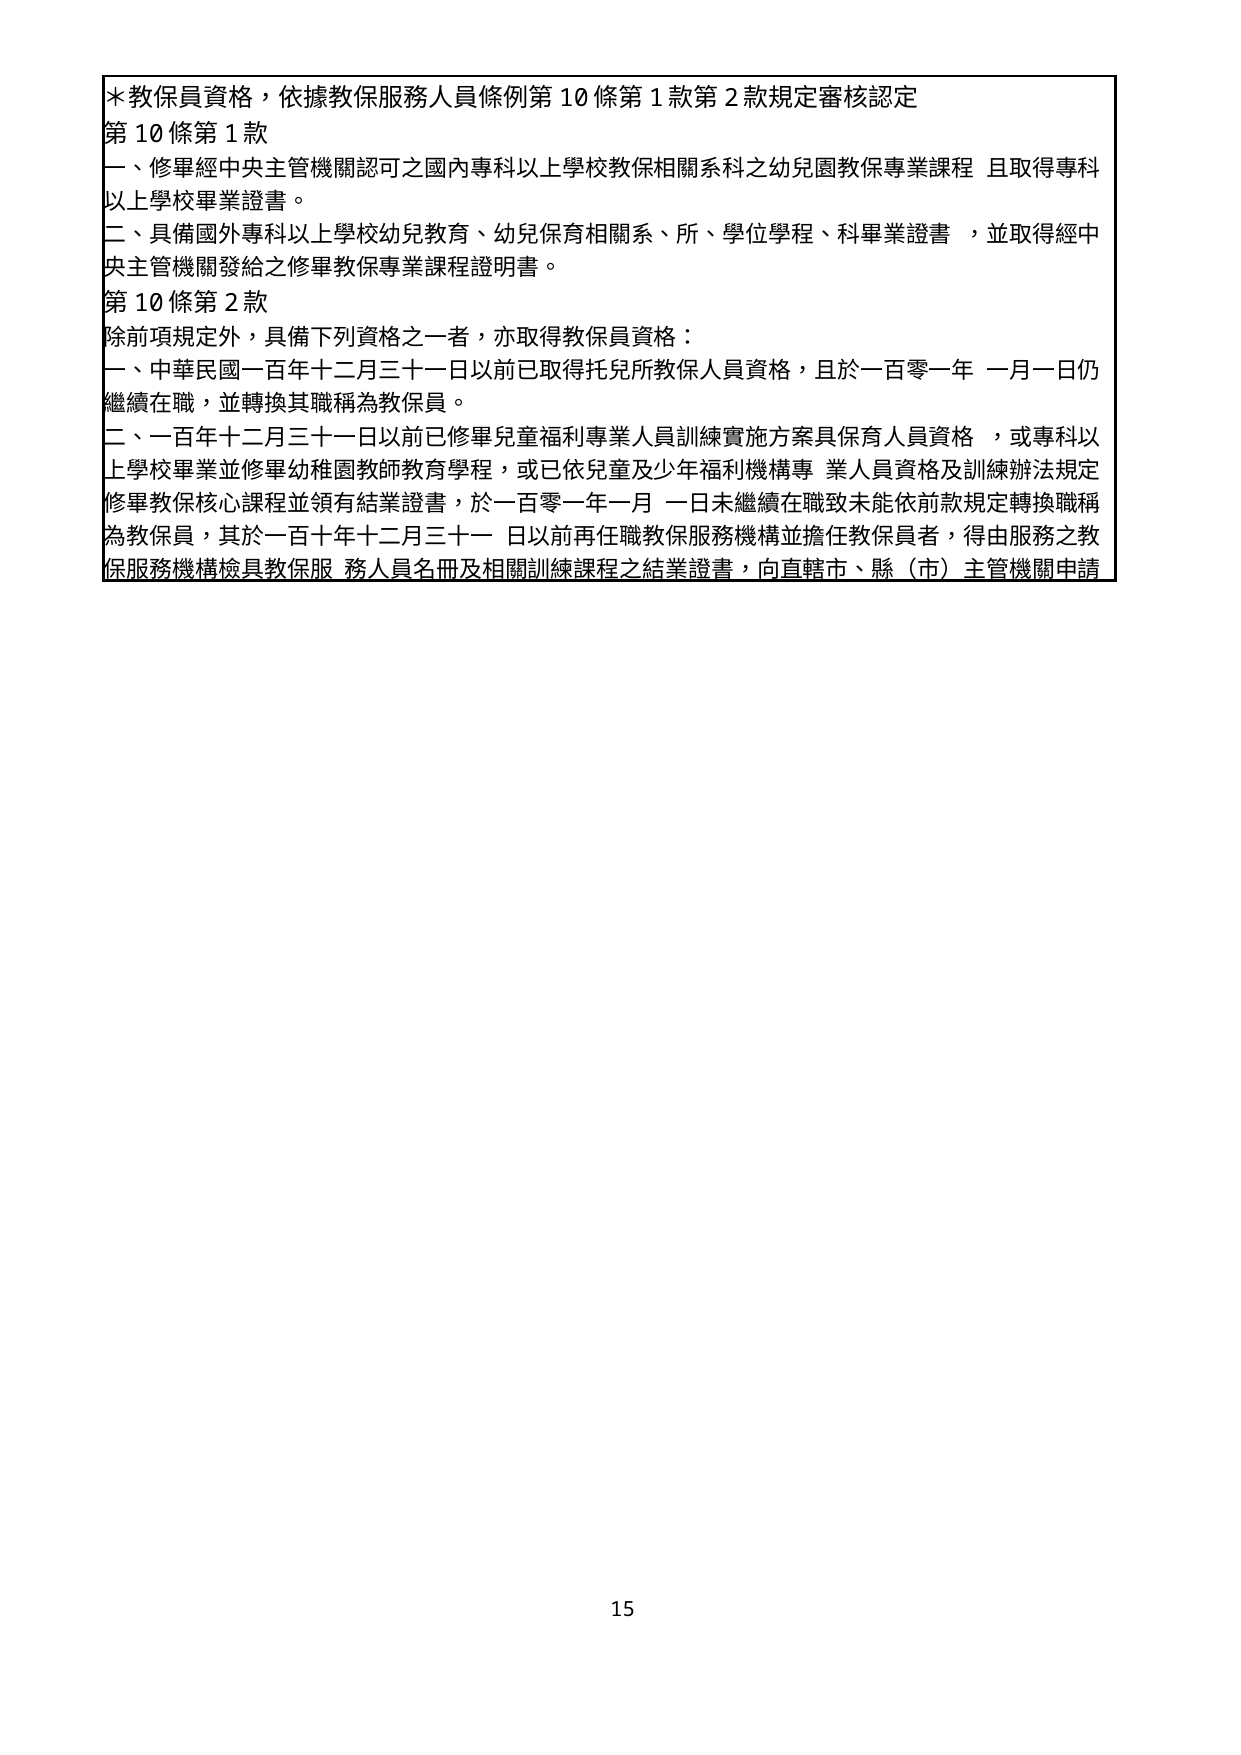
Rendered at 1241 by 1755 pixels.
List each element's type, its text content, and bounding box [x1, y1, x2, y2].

table_cell ＊教保員資格，依據教保服務人員條例第10條第1款第2款規定審核認定 第10條第1款 一、修畢經中央主管機關認可之國內專科以上學校教保相關系科之幼兒園教保專業課程 且取得專科以上學校畢業證書。 二、具備國外專科以上學校幼兒教育、幼兒保育相關系、所、學位學程、科畢業證書 ，並取得經中央主管機關發給之修畢教保專業課程證明書。 第10條第2款 除前項規定外，具備下列資格之一者，亦取得教保員資格： 一、中華民國一百年十二月三十一日以前已取得托兒所教保人員資格，且於一百零一年 一月一日仍繼續在職，並轉換其職稱為教保員。 二、一百年十二月三十一日以前已修畢兒童福利專業人員訓練實施方案具保育人員資格 ，或專科以上學校畢業並修畢幼稚園教師教育學程，或已依兒童及少年福利機構專 業人員資格及訓練辦法規定修畢教保核心課程並領有結業證書，於一百零一年一月 一日未繼續在職致未能依前款規定轉換職稱為教保員，其於一百十年十二月三十一 日以前再任職教保服務機構並擔任教保員者，得由服務之教保服務機構檢具教保服 務人員名冊及相關訓練課程之結業證書，向直轄市、縣（市）主管機關申請取得教保員資格。 [105, 77, 1114, 579]
